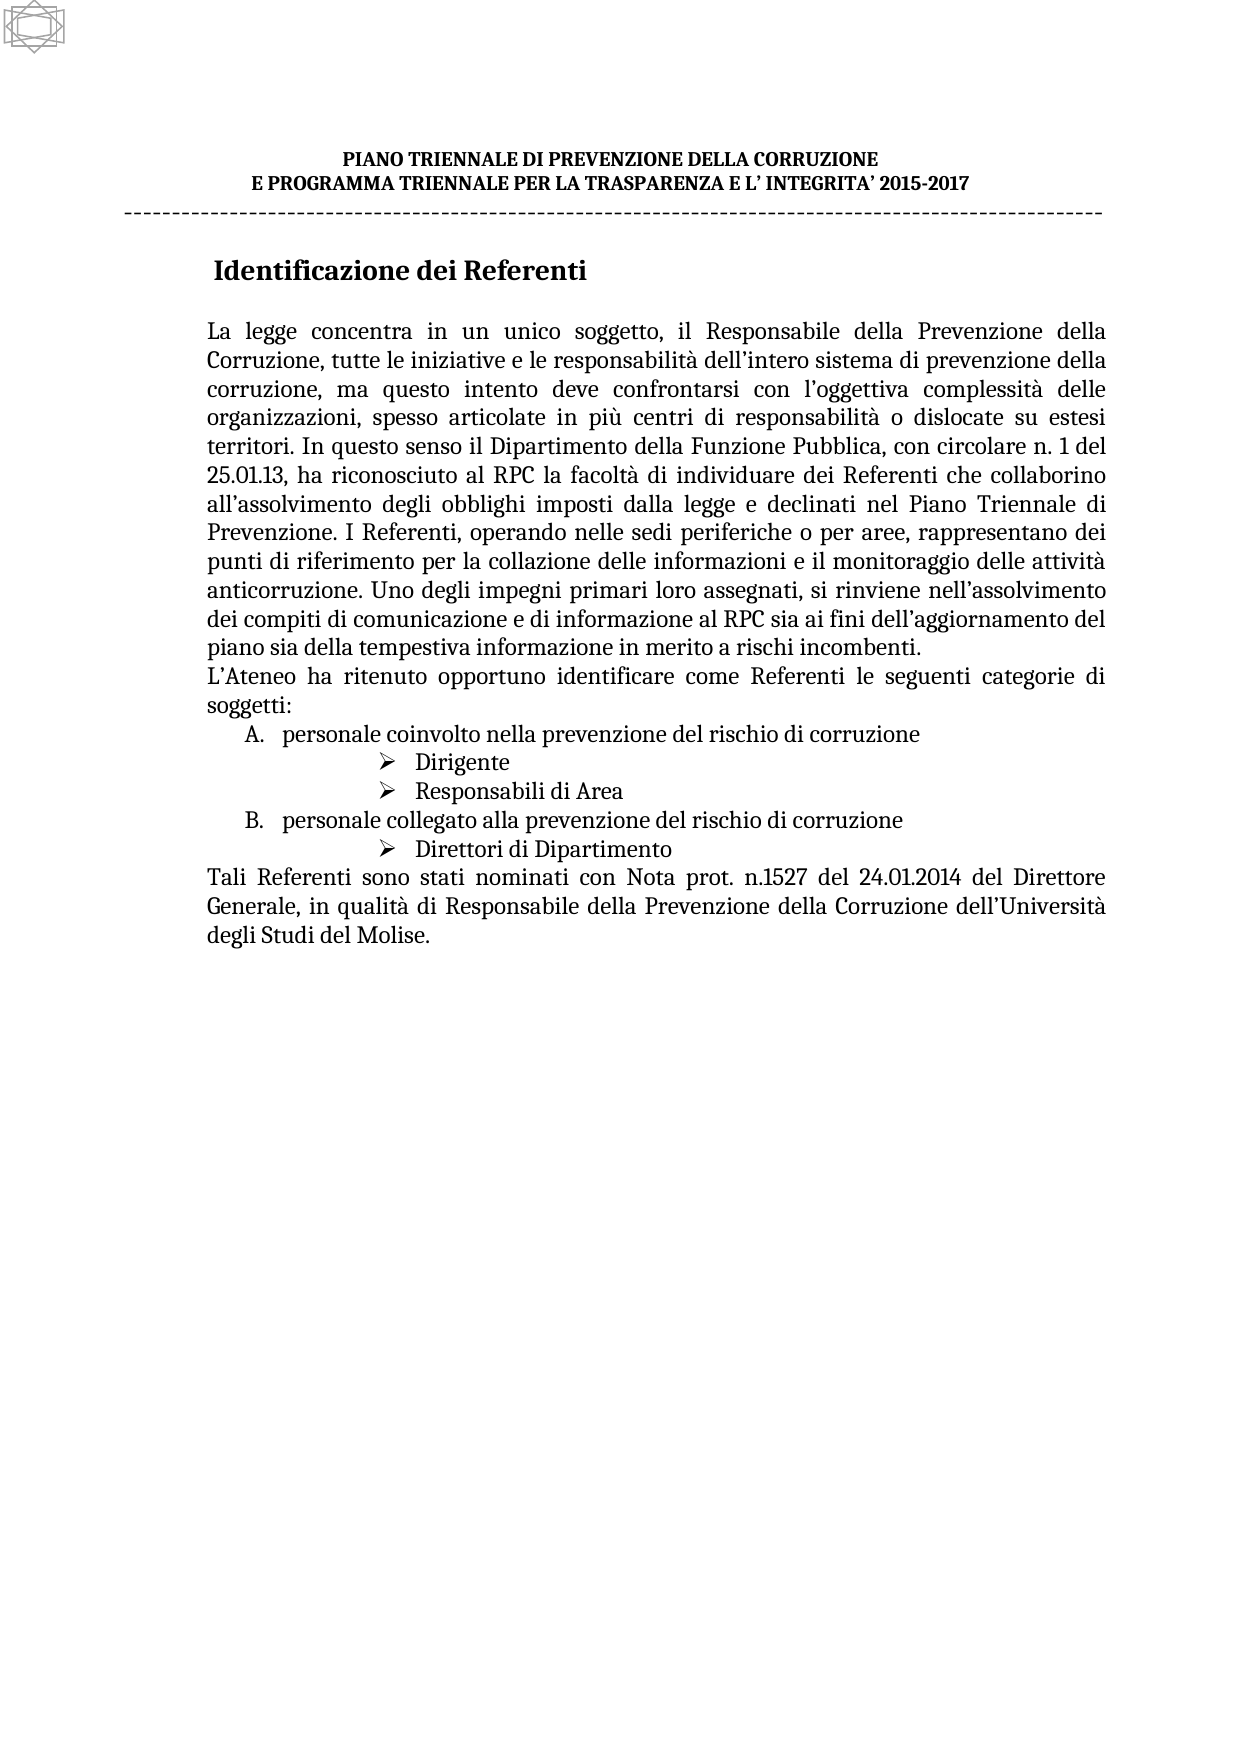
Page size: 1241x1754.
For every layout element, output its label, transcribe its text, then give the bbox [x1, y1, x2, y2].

list personale collegato alla prevenzione del rischio di corruzione [244, 806, 1107, 834]
list Dirigente [377, 748, 1107, 777]
subtitle Identificazione dei Referenti [207, 254, 1107, 288]
list Responsabili di Area [377, 777, 1107, 806]
list personale coinvolto nella prevenzione del rischio di corruzione [244, 719, 1107, 748]
list Direttori di Dipartimento [377, 834, 1107, 863]
text Tali Referenti sono stati nominati con Nota prot. n.1527 del 24.01.2014 del Direttore Generale, in qualità di Responsabile della Prevenzione della Corruzione dell’Università degli Studi del Molise. [207, 863, 1107, 949]
text La legge concentra in un unico soggetto, il Responsabile della Prevenzione della Corruzione, tutte le iniziative e le responsabilità dell’intero sistema di prevenzione della corruzione, ma questo intento deve confrontarsi con l’oggettiva complessità delle organizzazioni, spesso articolate in più centri di responsabilità o dislocate su estesi territori. In questo senso il Dipartimento della Funzione Pubblica, con circolare n. 1 del 25.01.13, ha riconosciuto al RPC la facoltà di individuare dei Referenti che collaborino all’assolvimento degli obblighi imposti dalla legge e declinati nel Piano Triennale di Prevenzione. I Referenti, operando nelle sedi periferiche o per aree, rappresentano dei punti di riferimento per la collazione delle informazioni e il monitoraggio delle attività anticorruzione. Uno degli impegni primari loro assegnati, si rinviene nell’assolvimento dei compiti di comunicazione e di informazione al RPC sia ai fini dell’aggiornamento del piano sia della tempestiva informazione in merito a rischi incombenti. [207, 317, 1107, 662]
text L’Ateneo ha ritenuto opportuno identificare come Referenti le seguenti categorie di soggetti: [207, 662, 1107, 719]
